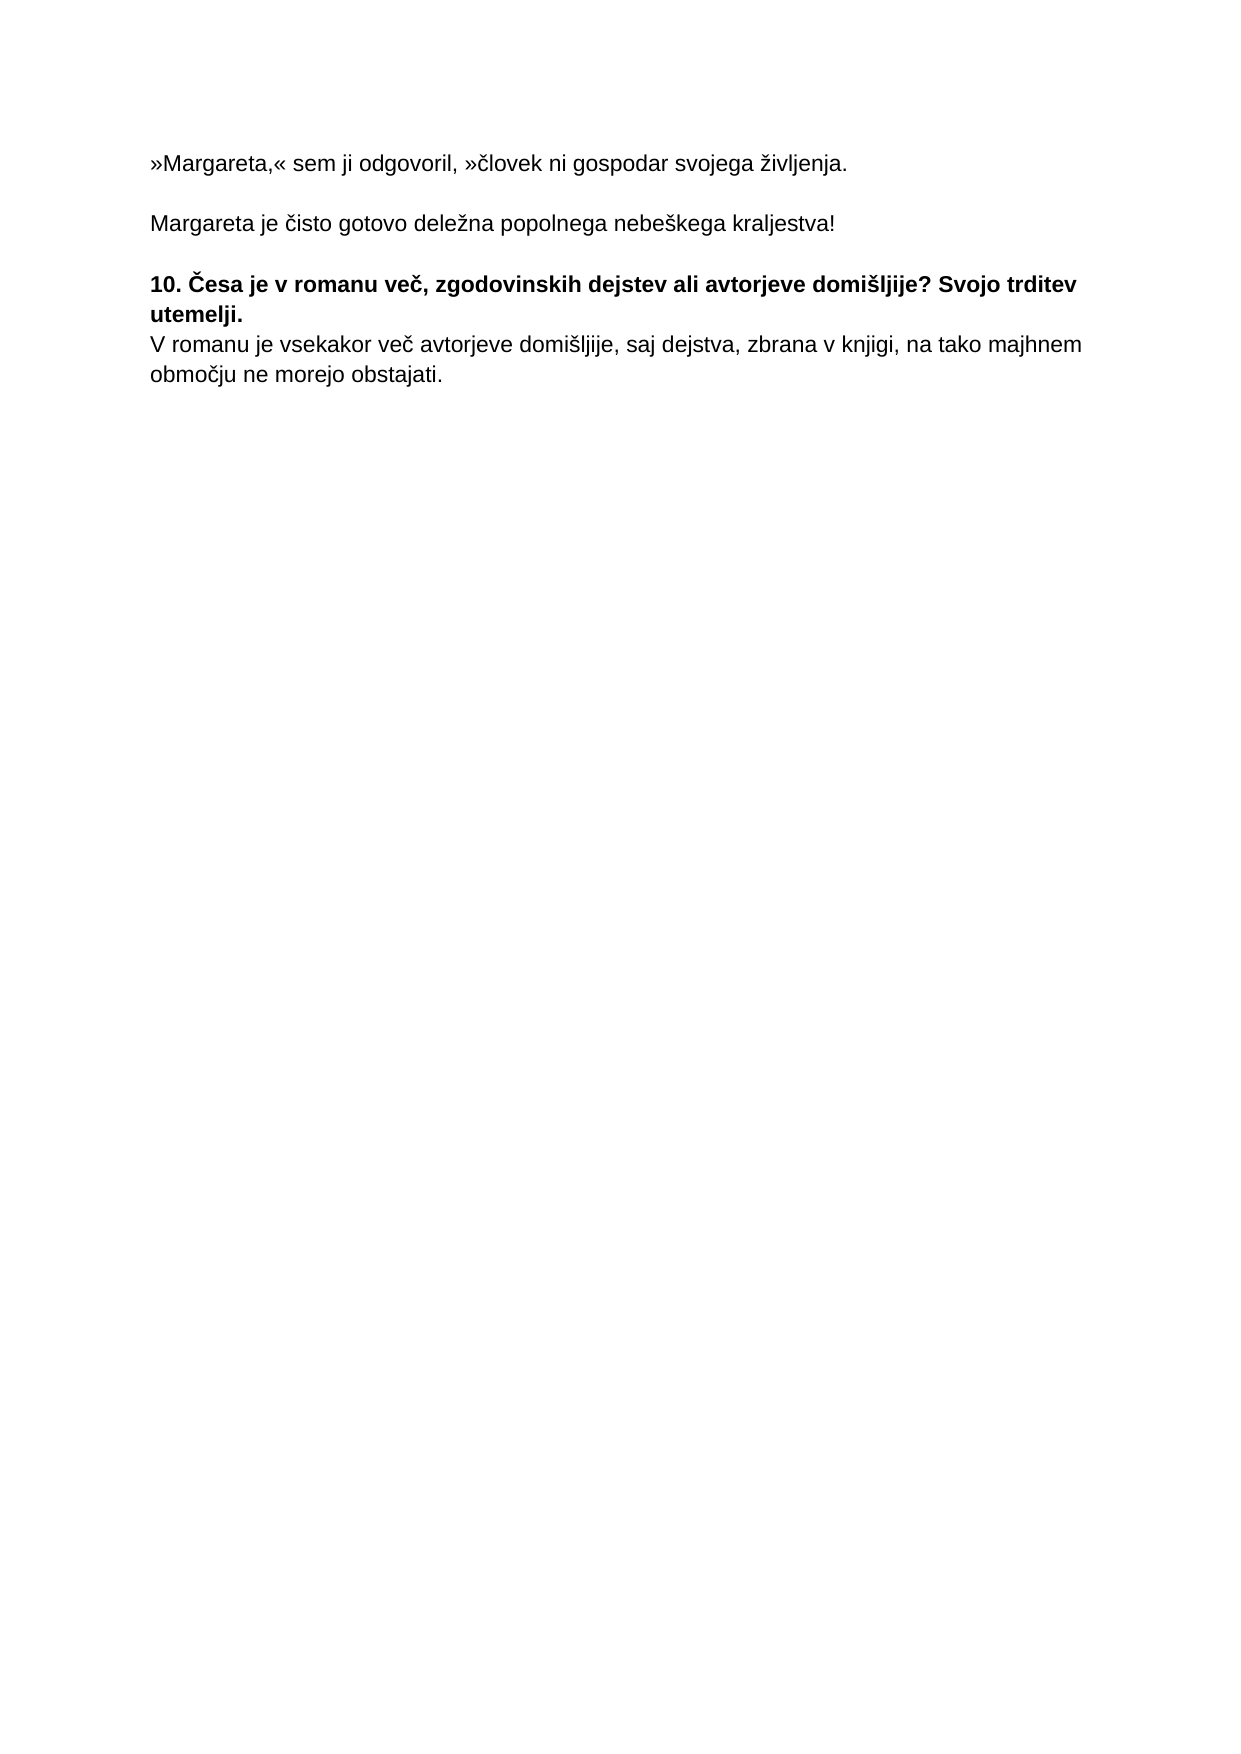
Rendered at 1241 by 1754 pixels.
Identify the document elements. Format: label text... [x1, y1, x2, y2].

text 10. Česa je v romanu več, zgodovinskih dejstev ali avtorjeve domišljije? Svojo trditev utemelji. [150, 271, 1090, 327]
text Margareta je čisto gotovo deležna popolnega nebeškega kraljestva! [150, 210, 1090, 237]
text »Margareta,« sem ji odgovoril, »človek ni gospodar svojega življenja. [150, 150, 1090, 176]
text V romanu je vsekakor več avtorjeve domišljije, saj dejstva, zbrana v knjigi, na tako majhnem območju ne morejo obstajati. [150, 331, 1090, 388]
